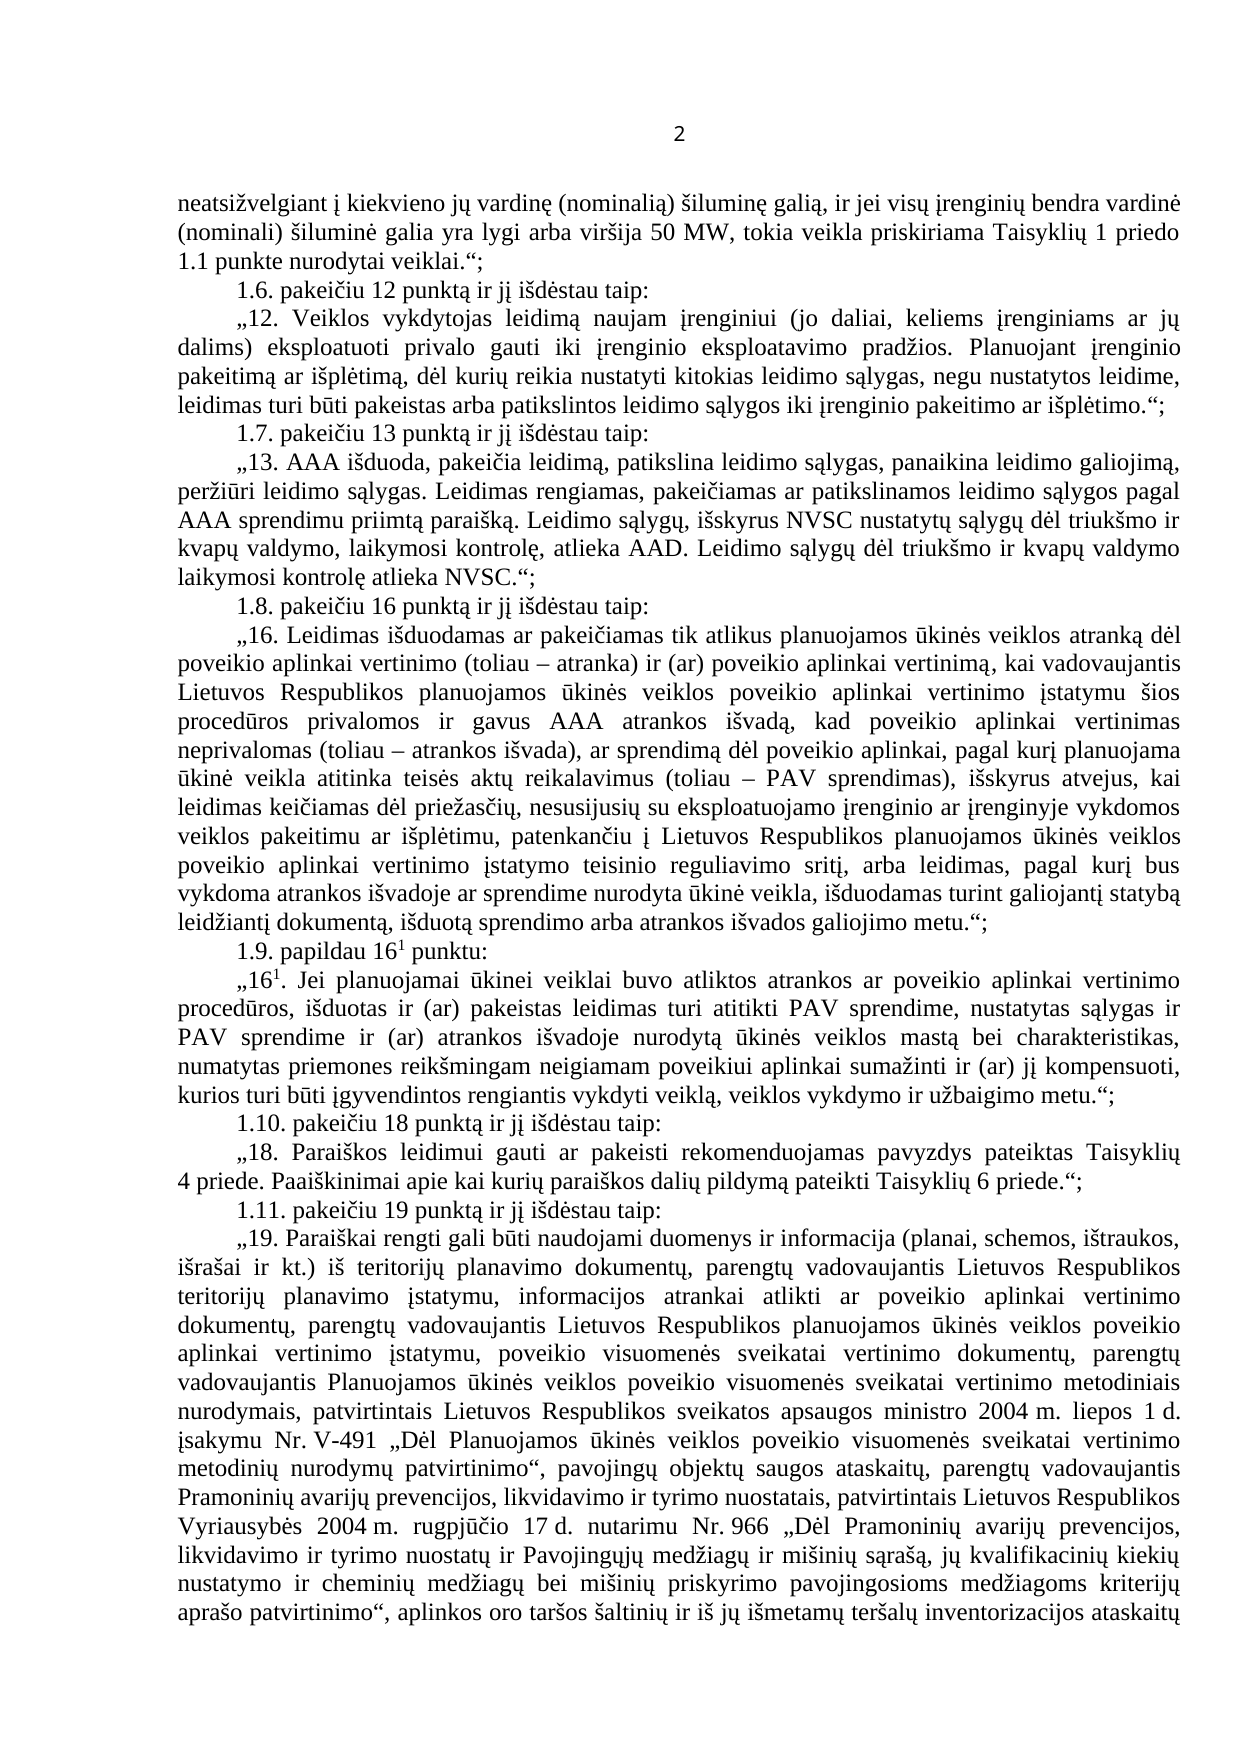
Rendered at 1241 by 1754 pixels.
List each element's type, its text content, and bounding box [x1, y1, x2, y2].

text neatsižvelgiant į kiekvieno jų vardinę (nominalią) šiluminę galią, ir jei visų įrenginių bendra vardinė (nominali) šiluminė galia yra lygi arba viršija 50 MW, tokia veikla priskiriama Taisyklių 1 priedo 1.1 punkte nurodytai veiklai.“; [177, 188, 1181, 275]
text „12. Veiklos vykdytojas leidimą naujam įrenginiui (jo daliai, keliems įrenginiams ar jų dalims) eksploatuoti privalo gauti iki įrenginio eksploatavimo pradžios. Planuojant įrenginio pakeitimą ar išplėtimą, dėl kurių reikia nustatyti kitokias leidimo sąlygas, negu nustatytos leidime, leidimas turi būti pakeistas arba patikslintos leidimo sąlygos iki įrenginio pakeitimo ar išplėtimo.“; [177, 303, 1181, 418]
text „19. Paraiškai rengti gali būti naudojami duomenys ir informacija (planai, schemos, ištraukos, išrašai ir kt.) iš teritorijų planavimo dokumentų, parengtų vadovaujantis Lietuvos Respublikos teritorijų planavimo įstatymu, informacijos atrankai atlikti ar poveikio aplinkai vertinimo dokumentų, parengtų vadovaujantis Lietuvos Respublikos planuojamos ūkinės veiklos poveikio aplinkai vertinimo įstatymu, poveikio visuomenės sveikatai vertinimo dokumentų, parengtų vadovaujantis Planuojamos ūkinės veiklos poveikio visuomenės sveikatai vertinimo metodiniais nurodymais, patvirtintais Lietuvos Respublikos sveikatos apsaugos ministro 2004 m. liepos 1 d. įsakymu Nr. V-491 „Dėl Planuojamos ūkinės veiklos poveikio visuomenės sveikatai vertinimo metodinių nurodymų patvirtinimo“, pavojingų objektų saugos ataskaitų, parengtų vadovaujantis Pramoninių avarijų prevencijos, likvidavimo ir tyrimo nuostatais, patvirtintais Lietuvos Respublikos Vyriausybės 2004 m. rugpjūčio 17 d. nutarimu Nr. 966 „Dėl Pramoninių avarijų prevencijos, likvidavimo ir tyrimo nuostatų ir Pavojingųjų medžiagų ir mišinių sąrašą, jų kvalifikacinių kiekių nustatymo ir cheminių medžiagų bei mišinių priskyrimo pavojingosioms medžiagoms kriterijų aprašo patvirtinimo“, aplinkos oro taršos šaltinių ir iš jų išmetamų teršalų inventorizacijos ataskaitų [177, 1223, 1181, 1626]
text „161. Jei planuojamai ūkinei veiklai buvo atliktos atrankos ar poveikio aplinkai vertinimo procedūros, išduotas ir (ar) pakeistas leidimas turi atitikti PAV sprendime, nustatytas sąlygas ir PAV sprendime ir (ar) atrankos išvadoje nurodytą ūkinės veiklos mastą bei charakteristikas, numatytas priemones reikšmingam neigiamam poveikiui aplinkai sumažinti ir (ar) jį kompensuoti, kurios turi būti įgyvendintos rengiantis vykdyti veiklą, veiklos vykdymo ir užbaigimo metu.“; [177, 965, 1181, 1108]
text 1.8. pakeičiu 16 punktą ir jį išdėstau taip: [177, 591, 1181, 620]
text 1.9. papildau 161 punktu: [177, 936, 1181, 965]
text „16. Leidimas išduodamas ar pakeičiamas tik atlikus planuojamos ūkinės veiklos atranką dėl poveikio aplinkai vertinimo (toliau – atranka) ir (ar) poveikio aplinkai vertinimą, kai vadovaujantis Lietuvos Respublikos planuojamos ūkinės veiklos poveikio aplinkai vertinimo įstatymu šios procedūros privalomos ir gavus AAA atrankos išvadą, kad poveikio aplinkai vertinimas neprivalomas (toliau – atrankos išvada), ar sprendimą dėl poveikio aplinkai, pagal kurį planuojama ūkinė veikla atitinka teisės aktų reikalavimus (toliau – PAV sprendimas), išskyrus atvejus, kai leidimas keičiamas dėl priežasčių, nesusijusių su eksploatuojamo įrenginio ar įrenginyje vykdomos veiklos pakeitimu ar išplėtimu, patenkančiu į Lietuvos Respublikos planuojamos ūkinės veiklos poveikio aplinkai vertinimo įstatymo teisinio reguliavimo sritį, arba leidimas, pagal kurį bus vykdoma atrankos išvadoje ar sprendime nurodyta ūkinė veikla, išduodamas turint galiojantį statybą leidžiantį dokumentą, išduotą sprendimo arba atrankos išvados galiojimo metu.“; [177, 620, 1181, 936]
text 1.10. pakeičiu 18 punktą ir jį išdėstau taip: [177, 1108, 1181, 1137]
text „13. AAA išduoda, pakeičia leidimą, patikslina leidimo sąlygas, panaikina leidimo galiojimą, peržiūri leidimo sąlygas. Leidimas rengiamas, pakeičiamas ar patikslinamos leidimo sąlygos pagal AAA sprendimu priimtą paraišką. Leidimo sąlygų, išskyrus NVSC nustatytų sąlygų dėl triukšmo ir kvapų valdymo, laikymosi kontrolę, atlieka AAD. Leidimo sąlygų dėl triukšmo ir kvapų valdymo laikymosi kontrolę atlieka NVSC.“; [177, 447, 1181, 591]
text 1.6. pakeičiu 12 punktą ir jį išdėstau taip: [177, 275, 1181, 303]
text „18. Paraiškos leidimui gauti ar pakeisti rekomenduojamas pavyzdys pateiktas Taisyklių 4 priede. Paaiškinimai apie kai kurių paraiškos dalių pildymą pateikti Taisyklių 6 priede.“; [177, 1137, 1181, 1195]
text 1.7. pakeičiu 13 punktą ir jį išdėstau taip: [177, 418, 1181, 447]
text 1.11. pakeičiu 19 punktą ir jį išdėstau taip: [177, 1195, 1181, 1223]
